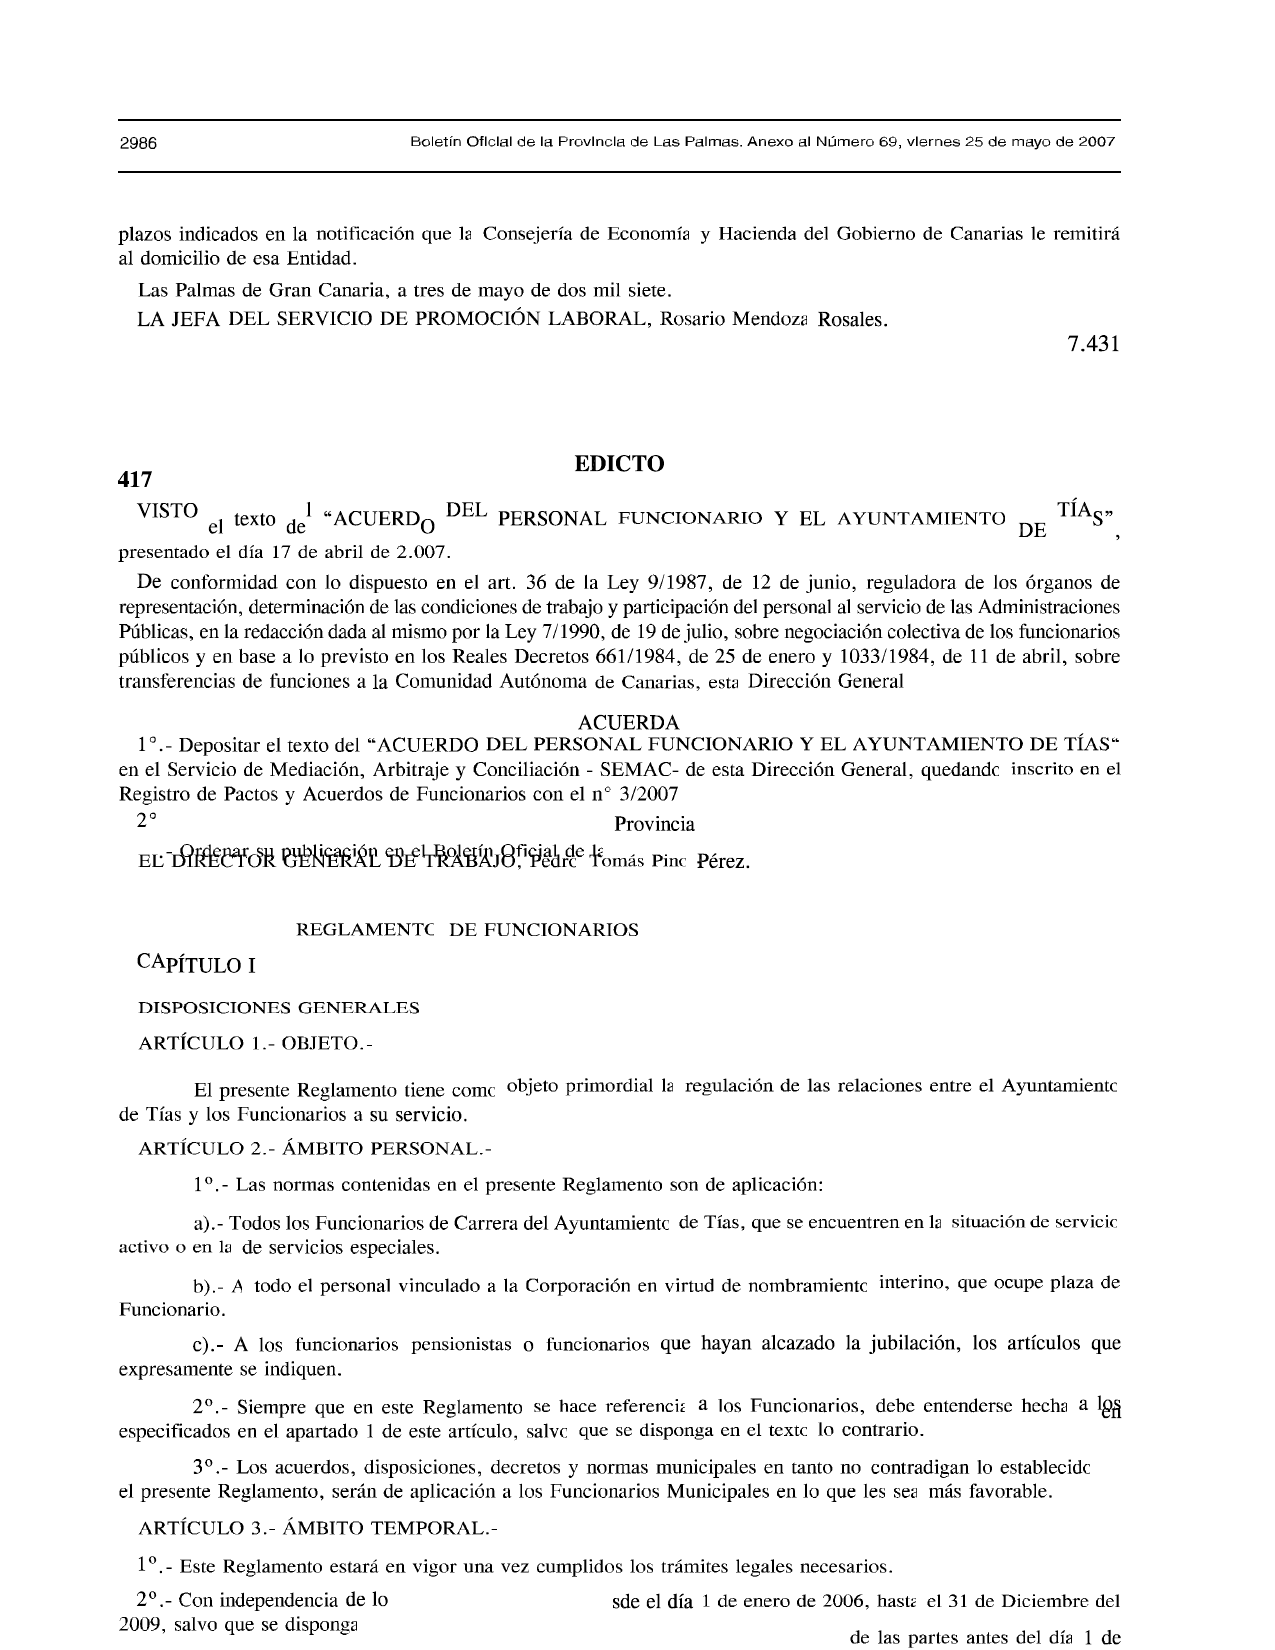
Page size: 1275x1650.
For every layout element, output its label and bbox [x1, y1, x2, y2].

picture [481, 224, 689, 246]
picture [252, 1276, 867, 1298]
picture [677, 1213, 941, 1234]
picture [136, 1515, 499, 1537]
picture [136, 842, 686, 872]
picture [164, 1557, 894, 1579]
picture [117, 1277, 242, 1318]
picture [117, 1213, 669, 1260]
picture [848, 1628, 1072, 1650]
picture [1009, 760, 1123, 777]
picture [116, 572, 1122, 693]
picture [117, 1397, 685, 1444]
picture [117, 1080, 495, 1127]
picture [950, 1213, 1117, 1230]
picture [136, 1030, 365, 1052]
picture [117, 731, 1121, 807]
picture [409, 1335, 513, 1356]
picture [701, 1592, 916, 1612]
picture [136, 1000, 421, 1016]
picture [294, 921, 434, 938]
picture [409, 134, 1117, 152]
picture [683, 1076, 1117, 1098]
picture [877, 1273, 1122, 1294]
picture [136, 1136, 493, 1157]
picture [117, 1335, 400, 1382]
picture [698, 224, 1122, 246]
picture [835, 510, 1005, 527]
picture [220, 1175, 824, 1197]
picture [544, 1335, 651, 1353]
picture [925, 1592, 1122, 1610]
picture [117, 1457, 1090, 1504]
picture [505, 1076, 673, 1098]
picture [116, 224, 471, 267]
picture [616, 510, 764, 526]
picture [577, 1396, 1067, 1442]
picture [117, 1590, 357, 1637]
picture [136, 280, 807, 330]
picture [447, 921, 640, 939]
picture [116, 543, 452, 564]
